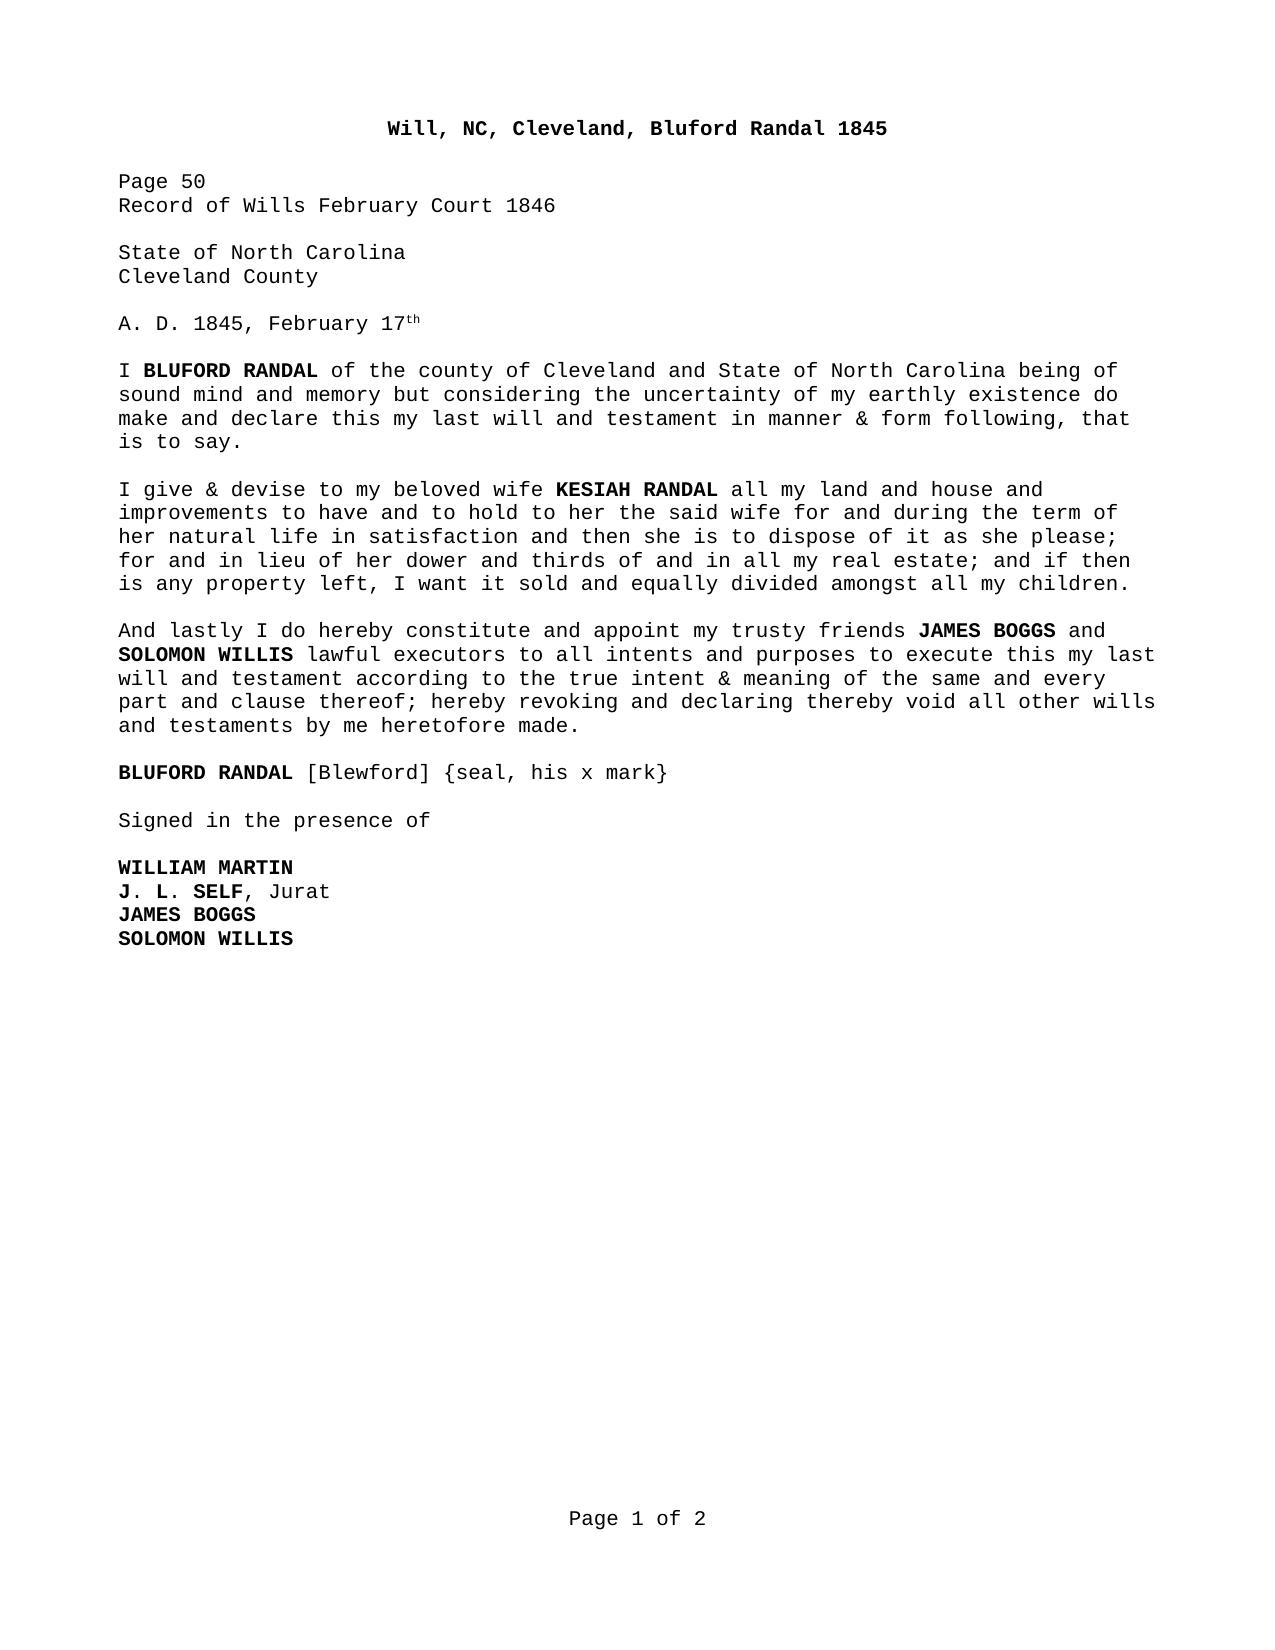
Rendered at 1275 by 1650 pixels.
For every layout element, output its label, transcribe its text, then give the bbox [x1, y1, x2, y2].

text Signed in the presence of [118, 810, 1157, 833]
text J. L. Self, Jurat [118, 881, 1157, 904]
text A. D. 1845, February 17th [118, 313, 1157, 337]
text James Boggs [118, 904, 1157, 928]
text I give & devise to my beloved wife Kesiah Randal all my land and house and improvements to have and to hold to her the said wife for and during the term of her natural life in satisfaction and then she is to dispose of it as she please; for and in lieu of her dower and thirds of and in all my real estate; and if then is any property left, I want it sold and equally divided amongst all my children. [118, 479, 1157, 597]
text Solomon Willis [118, 928, 1157, 952]
text Page 50 [118, 171, 1157, 195]
text State of North Carolina [118, 242, 1157, 266]
text William Martin [118, 857, 1157, 881]
text Cleveland County [118, 266, 1157, 289]
text I Bluford Randal of the county of Cleveland and State of North Carolina being of sound mind and memory but considering the uncertainty of my earthly existence do make and declare this my last will and testament in manner & form following, that is to say. [118, 360, 1157, 455]
text And lastly I do hereby constitute and appoint my trusty friends James Boggs and Solomon Willis lawful executors to all intents and purposes to execute this my last will and testament according to the true intent & meaning of the same and every part and clause thereof; hereby revoking and declaring thereby void all other wills and testaments by me heretofore made. [118, 621, 1157, 739]
text Bluford Randal [Blewford] {seal, his x mark} [118, 762, 1157, 786]
text Record of Wills February Court 1846 [118, 195, 1157, 218]
